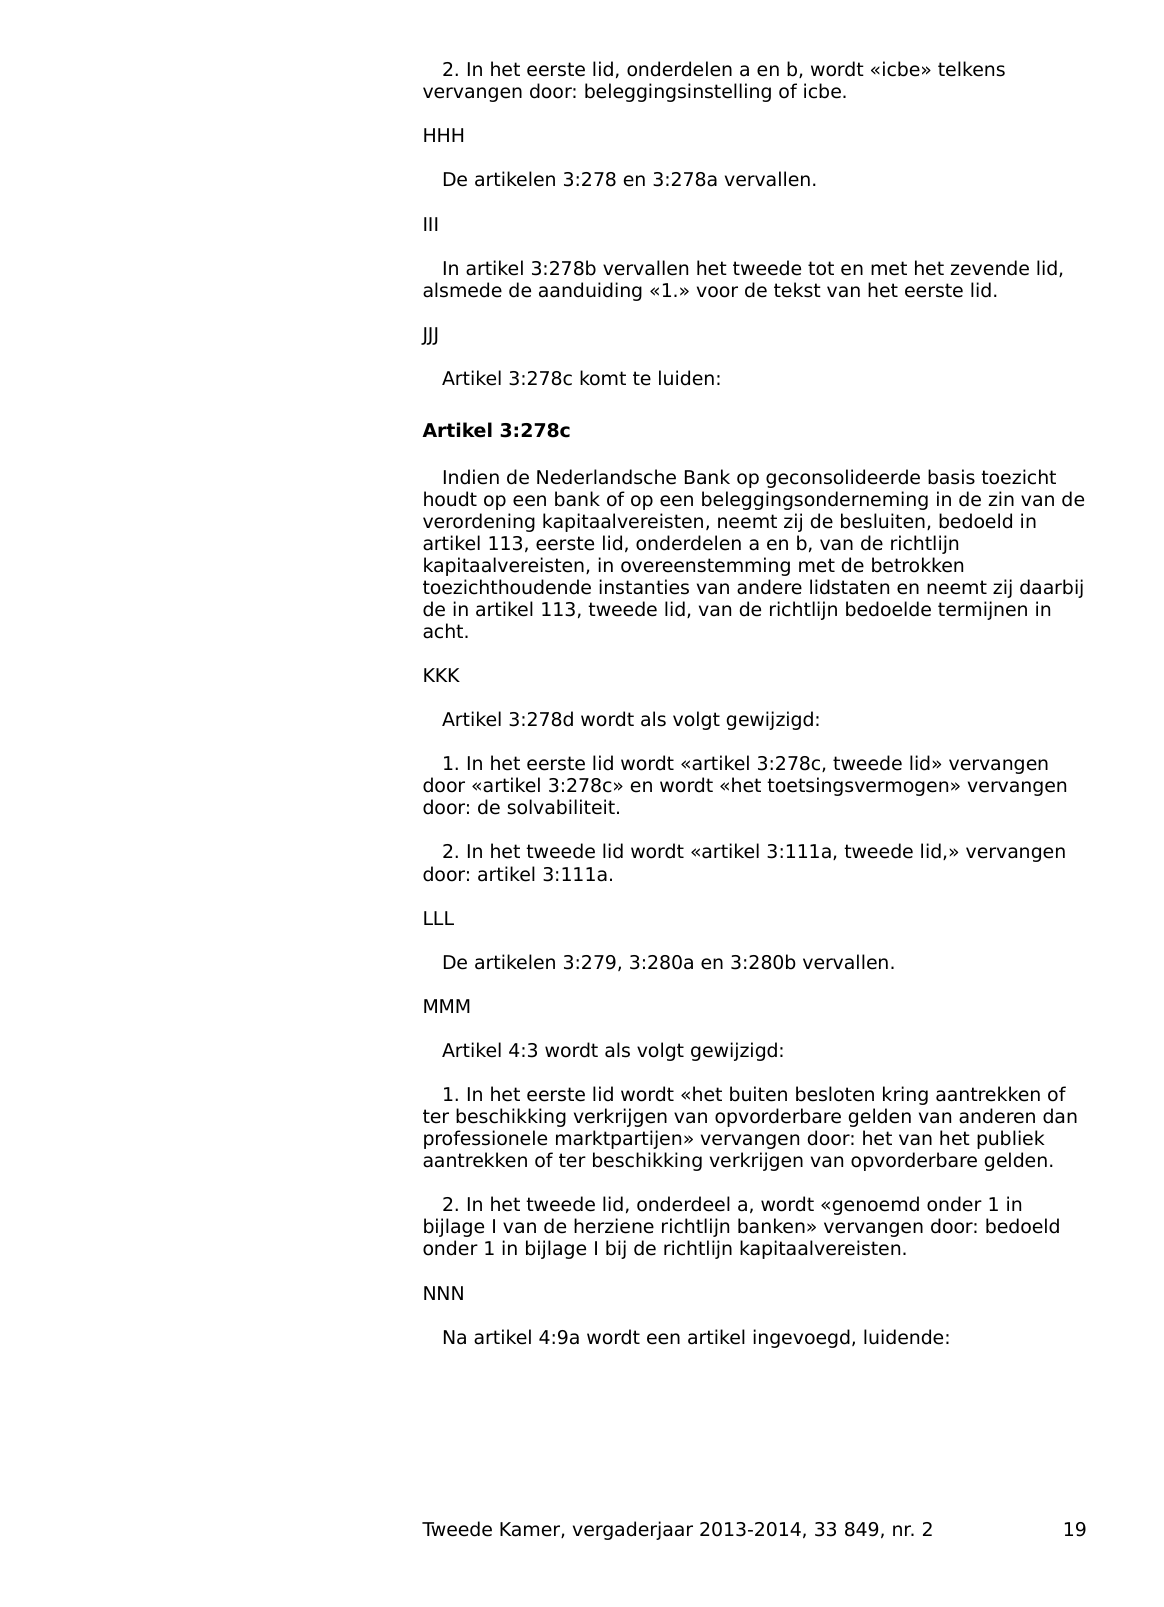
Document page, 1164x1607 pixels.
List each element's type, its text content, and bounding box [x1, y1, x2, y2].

text Na artikel 4:9a wordt een artikel ingevoegd, luidende: [422, 1327, 1087, 1349]
text Artikel 3:278c komt te luiden: [422, 368, 1087, 390]
text KKK [422, 665, 1087, 687]
text De artikelen 3:279, 3:280a en 3:280b vervallen. [422, 952, 1087, 974]
text LLL [422, 908, 1087, 929]
subtitle Artikel 3:278c [422, 420, 1087, 442]
text In artikel 3:278b vervallen het tweede tot en met het zevende lid, alsmede de aanduiding «1.» voor de tekst van het eerste lid. [422, 258, 1087, 302]
text Artikel 4:3 wordt als volgt gewijzigd: [422, 1040, 1087, 1062]
text 1. In het eerste lid wordt «artikel 3:278c, tweede lid» vervangen door «artikel 3:278c» en wordt «het toetsingsvermogen» vervangen door: de solvabiliteit. [422, 753, 1087, 819]
text JJJ [422, 324, 1087, 346]
text MMM [422, 996, 1087, 1018]
text NNN [422, 1282, 1087, 1304]
text Indien de Nederlandsche Bank op geconsolideerde basis toezicht houdt op een bank of op een beleggingsonderneming in de zin van de verordening kapitaalvereisten, neemt zij de besluiten, bedoeld in artikel 113, eerste lid, onderdelen a en b, van de richtlijn kapitaalvereisten, in overeenstemming met de betrokken toezichthoudende instanties van andere lidstaten en neemt zij daarbij de in artikel 113, tweede lid, van de richtlijn bedoelde termijnen in acht. [422, 467, 1087, 643]
text 2. In het tweede lid wordt «artikel 3:111a, tweede lid,» vervangen door: artikel 3:111a. [422, 841, 1087, 885]
text 1. In het eerste lid wordt «het buiten besloten kring aantrekken of ter beschikking verkrijgen van opvorderbare gelden van anderen dan professionele marktpartijen» vervangen door: het van het publiek aantrekken of ter beschikking verkrijgen van opvorderbare gelden. [422, 1084, 1087, 1172]
text 2. In het tweede lid, onderdeel a, wordt «genoemd onder 1 in bijlage I van de herziene richtlijn banken» vervangen door: bedoeld onder 1 in bijlage I bij de richtlijn kapitaalvereisten. [422, 1194, 1087, 1260]
text HHH [422, 125, 1087, 147]
text 2. In het eerste lid, onderdelen a en b, wordt «icbe» telkens vervangen door: beleggingsinstelling of icbe. [422, 59, 1087, 103]
text De artikelen 3:278 en 3:278a vervallen. [422, 169, 1087, 191]
text Artikel 3:278d wordt als volgt gewijzigd: [422, 709, 1087, 731]
text III [422, 213, 1087, 236]
